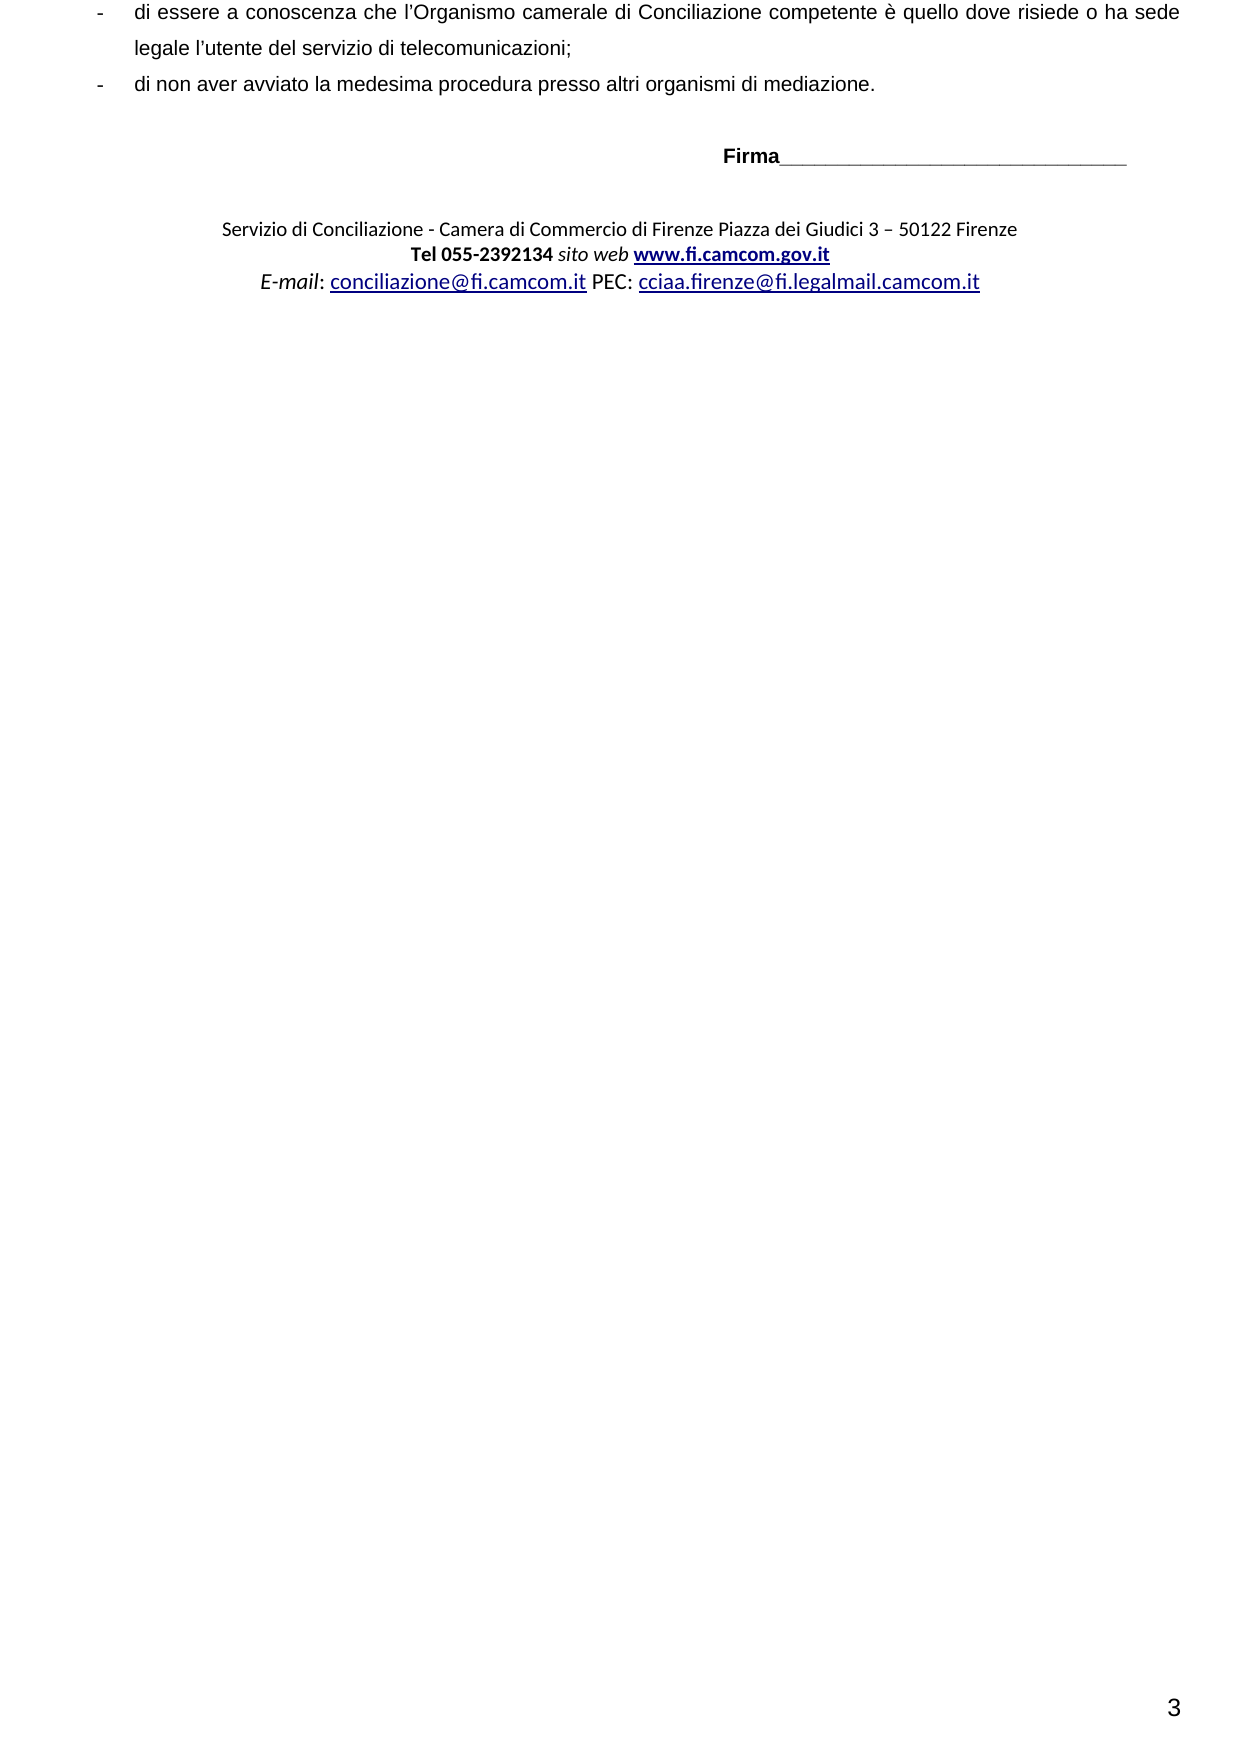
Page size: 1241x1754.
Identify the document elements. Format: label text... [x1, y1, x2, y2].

text Servizio di Conciliazione - Camera di Commercio di Firenze Piazza dei Giudici 3 – 50122 Firenze [59, 216, 1181, 242]
text Firma______________________________ [649, 144, 1181, 168]
text E-mail: conciliazione@fi.camcom.it PEC: cciaa.firenze@fi.legalmail.camcom.it [59, 267, 1181, 295]
text Tel 055-2392134 sito web www.fi.camcom.gov.it [59, 242, 1181, 267]
list di essere a conoscenza che l’Organismo camerale di Conciliazione competente è quello dove risiede o ha sede legale l’utente del servizio di telecomunicazioni; [97, 0, 1181, 60]
list di non aver avviato la medesima procedura presso altri organismi di mediazione. [97, 72, 1181, 96]
